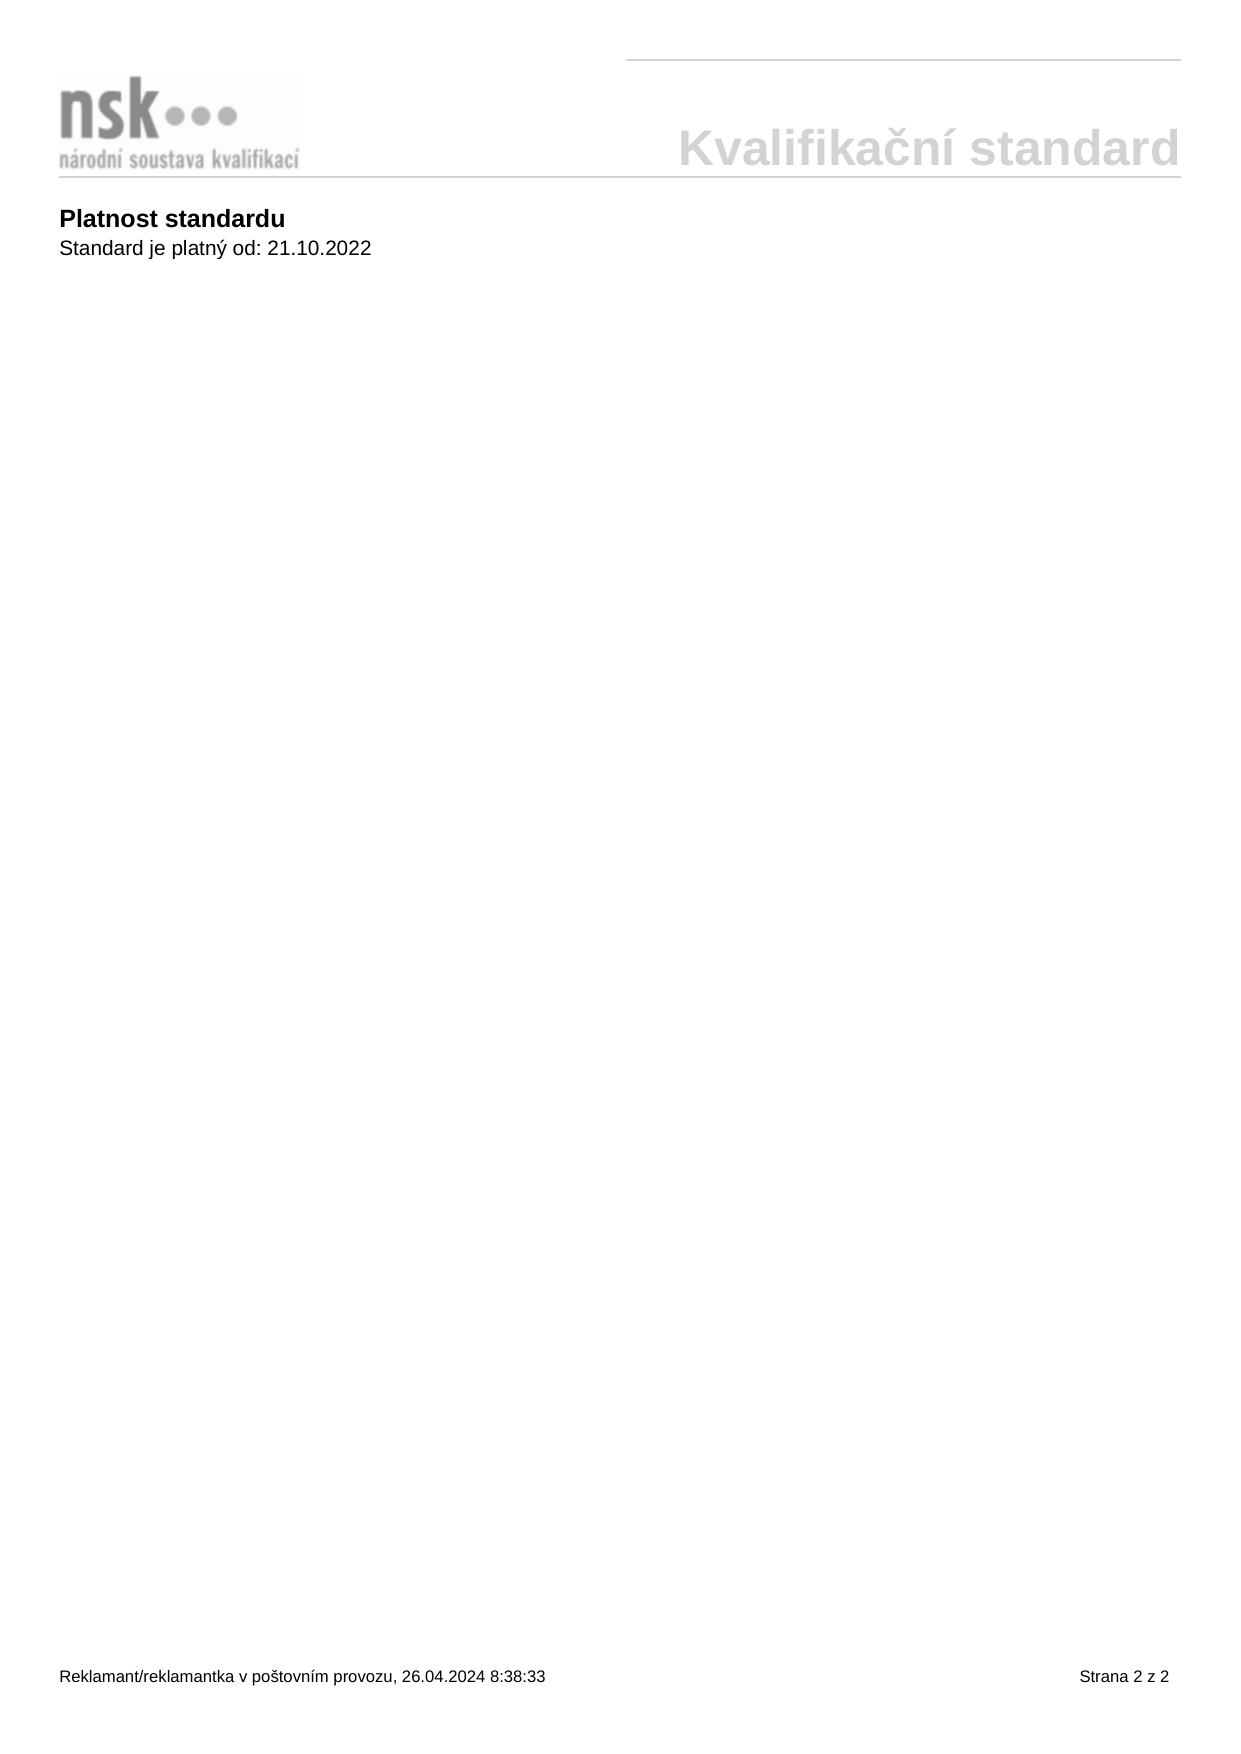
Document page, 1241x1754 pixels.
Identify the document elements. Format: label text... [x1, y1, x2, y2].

table_cell [484, 1159, 620, 1409]
table_cell [862, 1409, 1093, 1658]
table_cell [862, 559, 1093, 859]
table_cell [1093, 259, 1169, 559]
table_cell [1093, 559, 1169, 859]
table_cell [620, 259, 626, 559]
table_cell [626, 859, 862, 1159]
table_cell Platnost standardu [59, 200, 1181, 236]
table_cell [484, 171, 620, 176]
table_cell [59, 559, 483, 859]
table_cell [626, 1159, 862, 1409]
table_cell [484, 259, 620, 559]
table_cell [620, 559, 626, 859]
table_cell [1169, 559, 1181, 859]
table_cell [862, 1159, 1093, 1409]
table_cell [484, 559, 620, 859]
table_cell [59, 171, 483, 176]
table_cell [1093, 194, 1169, 200]
table_cell [626, 259, 862, 559]
table_cell [59, 194, 483, 200]
table_cell [1093, 1409, 1169, 1658]
table_cell [621, 59, 626, 170]
table_cell Kvalifikační standard [626, 61, 1181, 176]
table_cell [1169, 1159, 1181, 1409]
table_cell [1093, 859, 1169, 1159]
table_cell [484, 194, 620, 200]
table_cell [59, 178, 1181, 194]
table_cell [484, 1409, 620, 1658]
table_cell Reklamant/reklamantka v poštovním provozu, 26.04.2024 8:38:33 [59, 1658, 862, 1694]
table_cell Standard je platný od: 21.10.2022 [59, 236, 1181, 259]
table_cell [620, 859, 626, 1159]
table_cell [1169, 194, 1181, 200]
table_cell [626, 194, 862, 200]
table_cell [626, 1409, 862, 1658]
table_cell [1169, 259, 1181, 559]
picture [58, 59, 621, 171]
table_cell [484, 859, 620, 1159]
table_cell Strana 2 z 2 [862, 1658, 1169, 1694]
table_cell [1169, 1658, 1181, 1694]
table_cell [1093, 1159, 1169, 1409]
table_cell [1169, 1409, 1181, 1658]
table_cell [620, 1159, 626, 1409]
table_cell [862, 259, 1093, 559]
table_cell [59, 1159, 483, 1409]
table_cell [59, 1409, 483, 1658]
table_cell [862, 194, 1093, 200]
table_cell [59, 259, 483, 559]
table_cell [862, 859, 1093, 1159]
table_cell [626, 559, 862, 859]
table_cell [620, 1409, 626, 1658]
table_cell [59, 859, 483, 1159]
table_cell [1169, 859, 1181, 1159]
